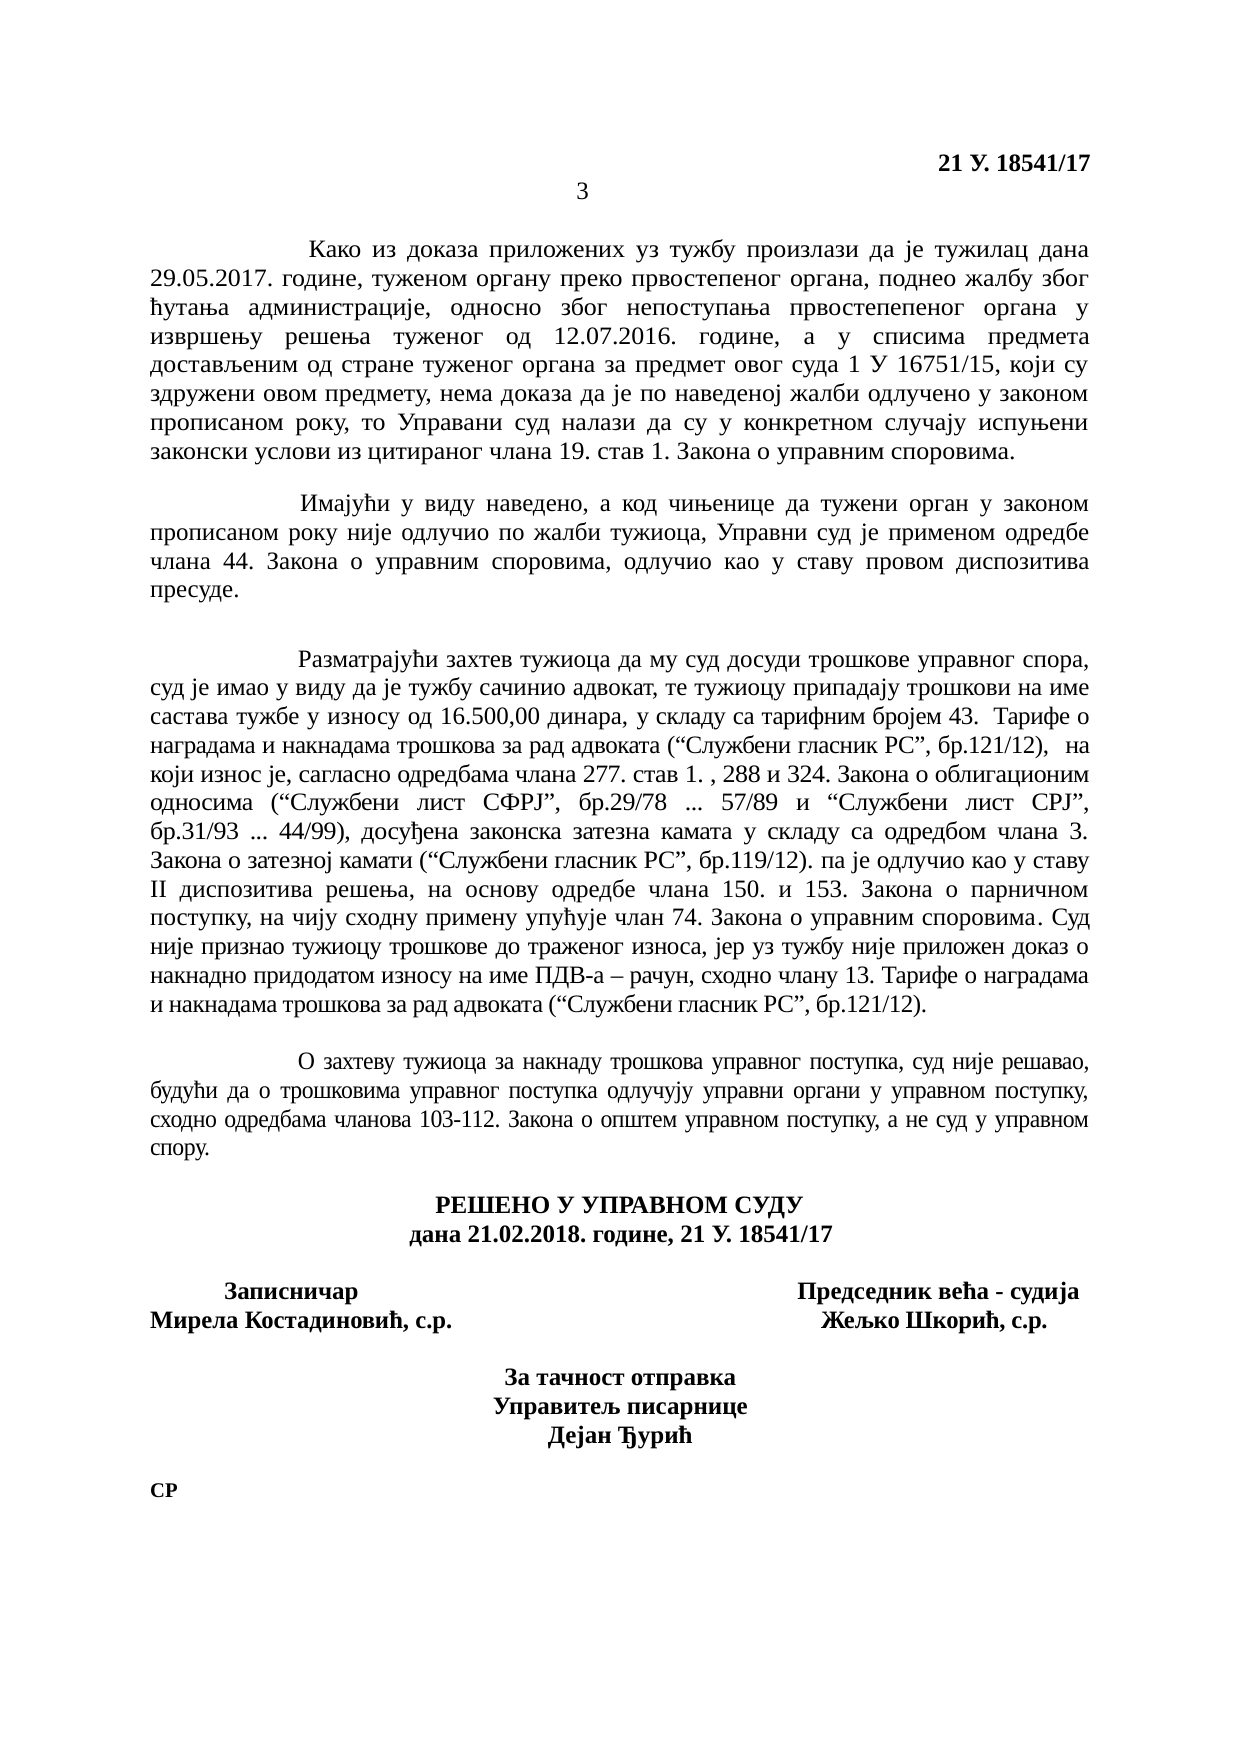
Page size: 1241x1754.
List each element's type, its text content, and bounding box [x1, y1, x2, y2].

text Разматрајући захтев тужиоца да му суд досуди трошкове управног спора, суд је имао у виду да је тужбу сачинио адвокат, те тужиоцу припадају трошкови на име састава тужбе у износу од 16.500,00 динара, у складу са тарифним бројем 43. Тарифе о наградама и накнадама трошкова за рад адвоката (“Службени гласник РС”, бр.121/12), на који износ је, сагласно одредбама члана 277. став 1. , 288 и 324. Закона о облигационим односима (“Службени лист СФРЈ”, бр.29/78 ... 57/89 и “Службени лист СРЈ”, бр.31/93 ... 44/99), досуђена законска затезна камата у складу са одредбом члана 3. Закона о затезној камати (“Службени гласник РС”, бр.119/12). па је одлучио као у ставу II диспозитива решења, на основу одредбе члана 150. и 153. Закона о парничном поступку, на чију сходну примену упућује члан 74. Закона о управним споровима. Суд није признао тужиоцу трошкове до траженог износа, јер уз тужбу није приложен доказ о накнадно придодатом износу на име ПДВ-а – рачун, сходно члану 13. Тарифе о наградама и накнадама трошкова за рад адвоката (“Службени гласник РС”, бр.121/12). [150, 644, 1090, 1017]
text Како из доказа приложених уз тужбу произлази да је тужилац дана 29.05.2017. године, туженом органу преко првостепеног органа, поднео жалбу због ћутања администрације, односно због непоступања првостепепеног органа у извршењу решења туженог од 12.07.2016. године, а у списима предмета достављеним од стране туженог органа за предмет овог суда 1 У 16751/15, који су здружени овом предмету, нема доказа да је по наведеној жалби одлучено у законом прописаном року, то Управани суд налази да су у конкретном случају испуњени законски услови из цитираног члана 19. став 1. Закона о управним споровима. [150, 234, 1090, 464]
text Дејан Ђурић [150, 1420, 1090, 1449]
text Мирела Костадиновић, с.р. Жељко Шкорић, с.р. [150, 1305, 1090, 1334]
text Управитељ писарнице [150, 1391, 1090, 1420]
text Записничар Председник већа - судија [150, 1276, 1090, 1305]
text дана 21.02.2018. године, 21 У. 18541/17 [150, 1219, 1090, 1247]
text СР [150, 1477, 1090, 1502]
text Имајући у виду наведено, а код чињенице да тужени орган у законом прописаном року није одлучио по жалби тужиоца, Управни суд је применом одредбе члана 44. Закона о управним споровима, одлучио као у ставу провом диспозитива пресуде. [150, 488, 1090, 603]
text О захтеву тужиоца за накнаду трошкова управног поступка, суд није решавао, будући да о трошковима управног поступка одлучују управни органи у управном поступку, сходно одредбама чланова 103-112. Закона о општем управном поступку, а не суд у управном спору. [150, 1046, 1090, 1161]
text РЕШЕНО У УПРАВНОМ СУДУ [148, 1190, 1090, 1219]
text За тачност отправка [150, 1362, 1090, 1391]
